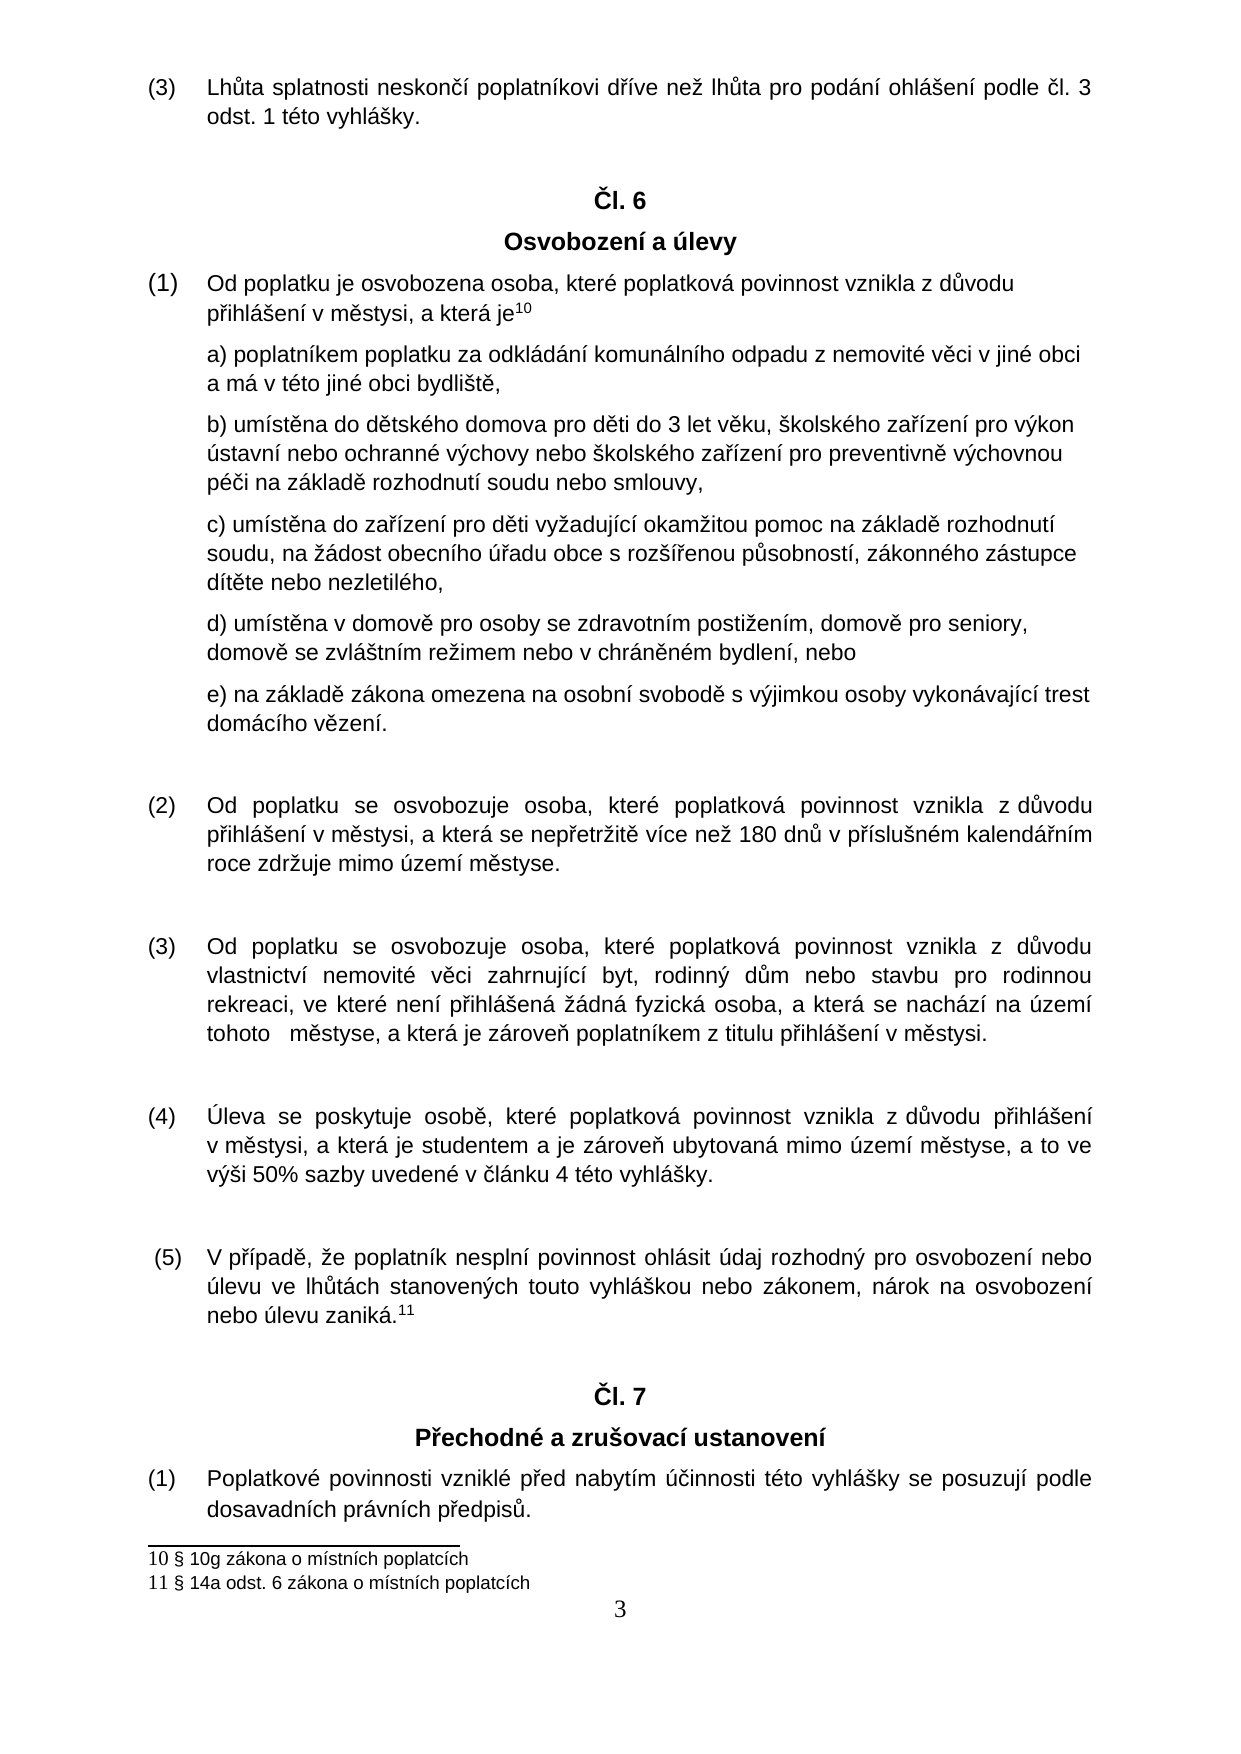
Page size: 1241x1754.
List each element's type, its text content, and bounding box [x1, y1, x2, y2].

list Od poplatku se osvobozuje osoba, které poplatková povinnost vznikla z důvodu přihlášení v městysi, a která se nepřetržitě více než 180 dnů v příslušném kalendářním roce zdržuje mimo území městyse. [148, 792, 1093, 877]
text a) poplatníkem poplatku za odkládání komunálního odpadu z nemovité věci v jiné obci a má v této jiné obci bydliště, [207, 341, 1093, 396]
list Úleva se poskytuje osobě, které poplatková povinnost vznikla z důvodu přihlášení v městysi, a která je studentem a je zároveň ubytovaná mimo území městyse, a to ve výši 50% sazby uvedené v článku 4 této vyhlášky. [148, 1103, 1093, 1187]
text Přechodné a zrušovací ustanovení [148, 1423, 1093, 1452]
text b) umístěna do dětského domova pro děti do 3 let věku, školského zařízení pro výkon ústavní nebo ochranné výchovy nebo školského zařízení pro preventivně výchovnou péči na základě rozhodnutí soudu nebo smlouvy, [207, 411, 1093, 496]
text Čl. 7 [148, 1382, 1093, 1411]
list Od poplatku se osvobozuje osoba, které poplatková povinnost vznikla z důvodu vlastnictví nemovité věci zahrnující byt, rodinný dům nebo stavbu pro rodinnou rekreaci, ve které není přihlášená žádná fyzická osoba, a která se nachází na území tohoto městyse, a která je zároveň poplatníkem z titulu přihlášení v městysi. [148, 933, 1093, 1046]
list Od poplatku je osvobozena osoba, které poplatková povinnost vznikla z důvodu přihlášení v městysi, a která je [148, 268, 1093, 326]
text d) umístěna v domově pro osoby se zdravotním postižením, domově pro seniory, domově se zvláštním režimem nebo v chráněném bydlení, nebo [207, 610, 1093, 665]
text (5) V případě, že poplatník nesplní povinnost ohlásit údaj rozhodný pro osvobození nebo úlevu ve lhůtách stanovených touto vyhláškou nebo zákonem, nárok na osvobození nebo úlevu zaniká. [148, 1244, 1093, 1328]
text c) umístěna do zařízení pro děti vyžadující okamžitou pomoc na základě rozhodnutí soudu, na žádost obecního úřadu obce s rozšířenou působností, zákonného zástupce dítěte nebo nezletilého, [207, 511, 1093, 595]
text e) na základě zákona omezena na osobní svobodě s výjimkou osoby vykonávající trest domácího vězení. [207, 681, 1093, 736]
text Osvobození a úlevy [148, 227, 1093, 256]
list Lhůta splatnosti neskončí poplatníkovi dříve než lhůta pro podání ohlášení podle čl. 3 odst. 1 této vyhlášky. [148, 74, 1093, 129]
text § 14a odst. 6 zákona o místních poplatcích [148, 1570, 1093, 1594]
list § 10g zákona o místních poplatcích [148, 1546, 1093, 1570]
list Poplatkové povinnosti vzniklé před nabytím účinnosti této vyhlášky se posuzují podle dosavadních právních předpisů. [148, 1464, 1093, 1522]
text Čl. 6 [148, 186, 1093, 214]
